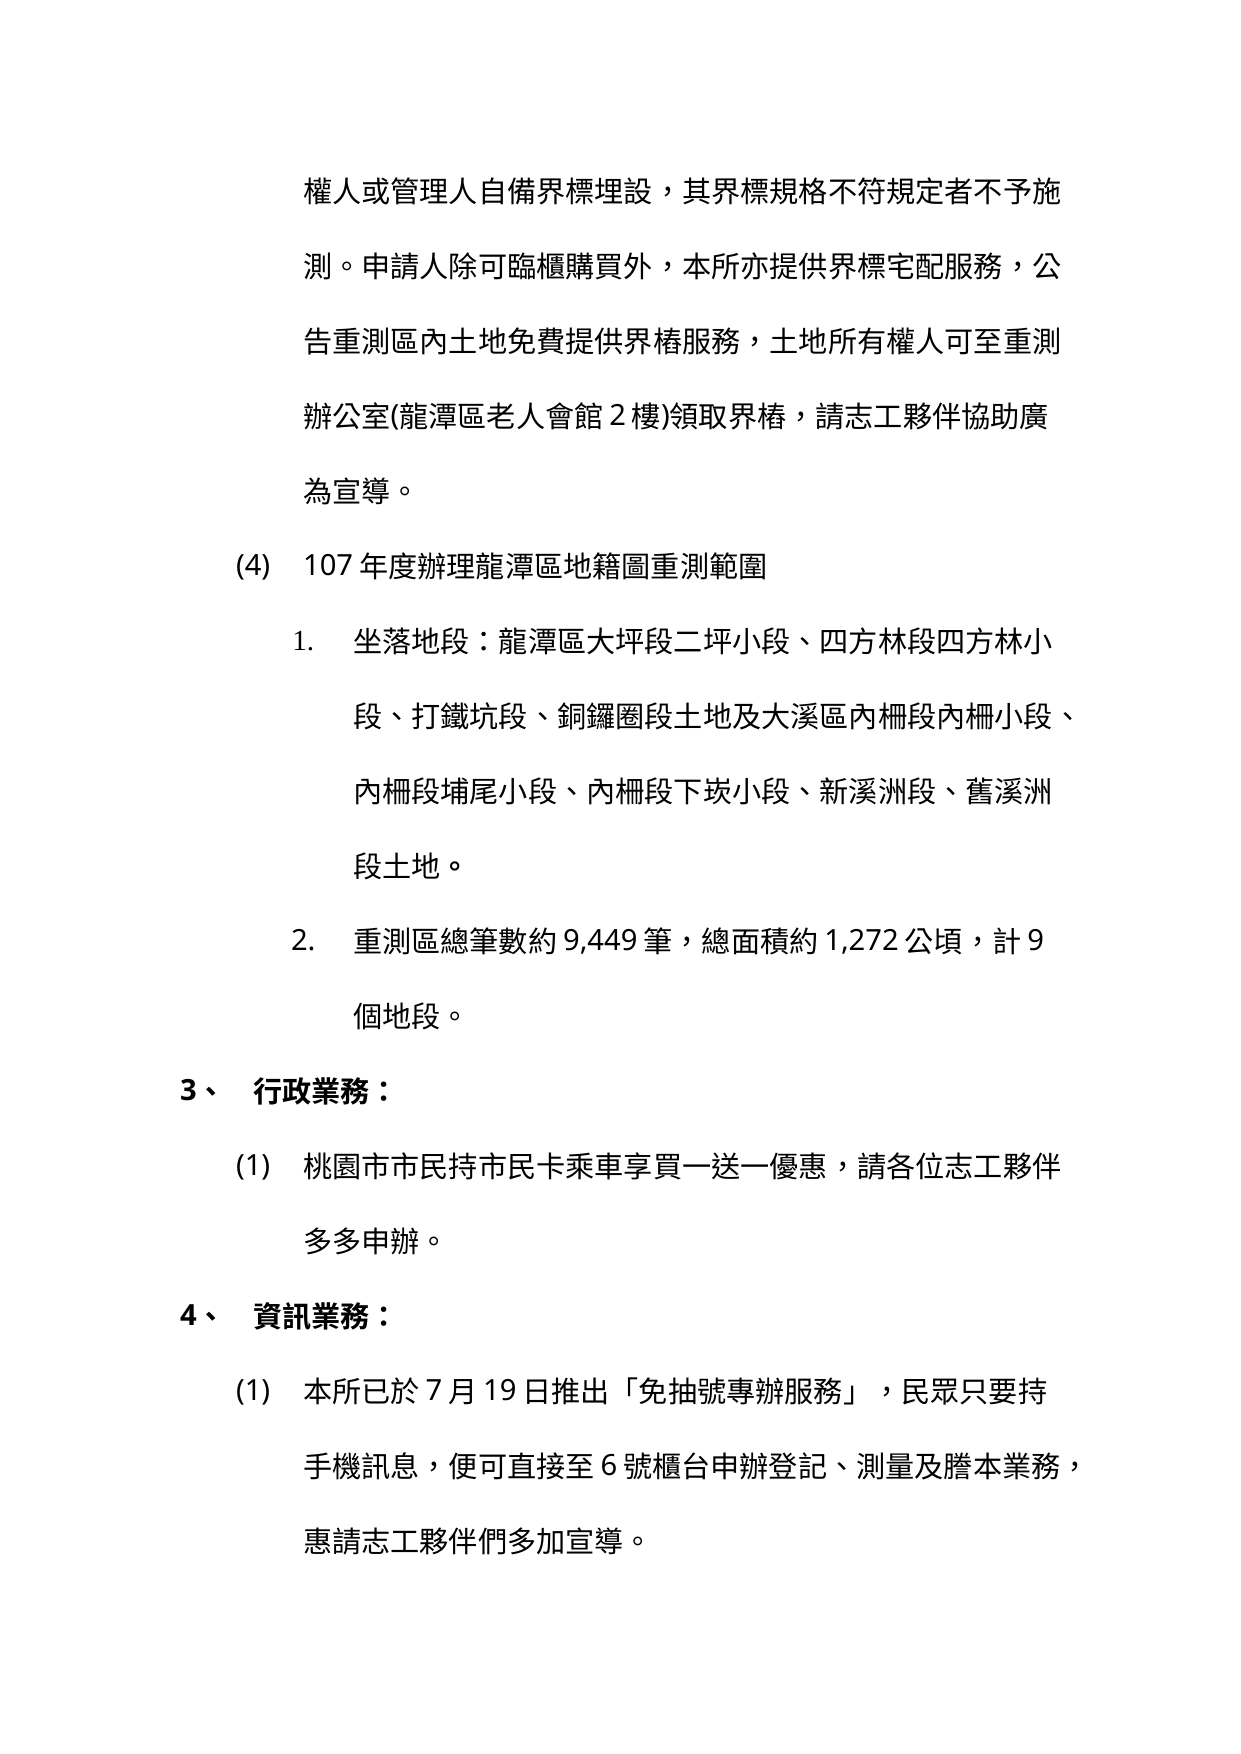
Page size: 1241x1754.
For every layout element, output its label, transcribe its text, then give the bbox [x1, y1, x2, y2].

list 重測區總筆數約9,449筆，總面積約1,272公頃，計9個地段。 [303, 896, 1075, 1046]
list 權人或管理人自備界標埋設，其界標規格不符規定者不予施測。申請人除可臨櫃購買外，本所亦提供界標宅配服務，公告重測區內土地免費提供界樁服務，土地所有權人可至重測辦公室(龍潭區老人會館2樓)領取界樁，請志工夥伴協助廣為宣導。 [303, 146, 1075, 521]
list 坐落地段：龍潭區大坪段二坪小段、四方林段四方林小段、打鐵坑段、銅鑼圈段土地及大溪區內柵段內柵小段、內柵段埔尾小段、內柵段下崁小段、新溪洲段、舊溪洲段土地。 [303, 596, 1075, 896]
list 107年度辦理龍潭區地籍圖重測範圍 [253, 521, 1075, 596]
list 桃園市市民持市民卡乘車享買一送一優惠，請各位志工夥伴多多申辦。 [253, 1121, 1075, 1271]
list 行政業務： [203, 1046, 1075, 1121]
list 本所已於7月19日推出「免抽號專辦服務」，民眾只要持手機訊息，便可直接至6號櫃台申辦登記、測量及謄本業務，惠請志工夥伴們多加宣導。 [253, 1346, 1075, 1571]
list 資訊業務： [203, 1271, 1075, 1346]
